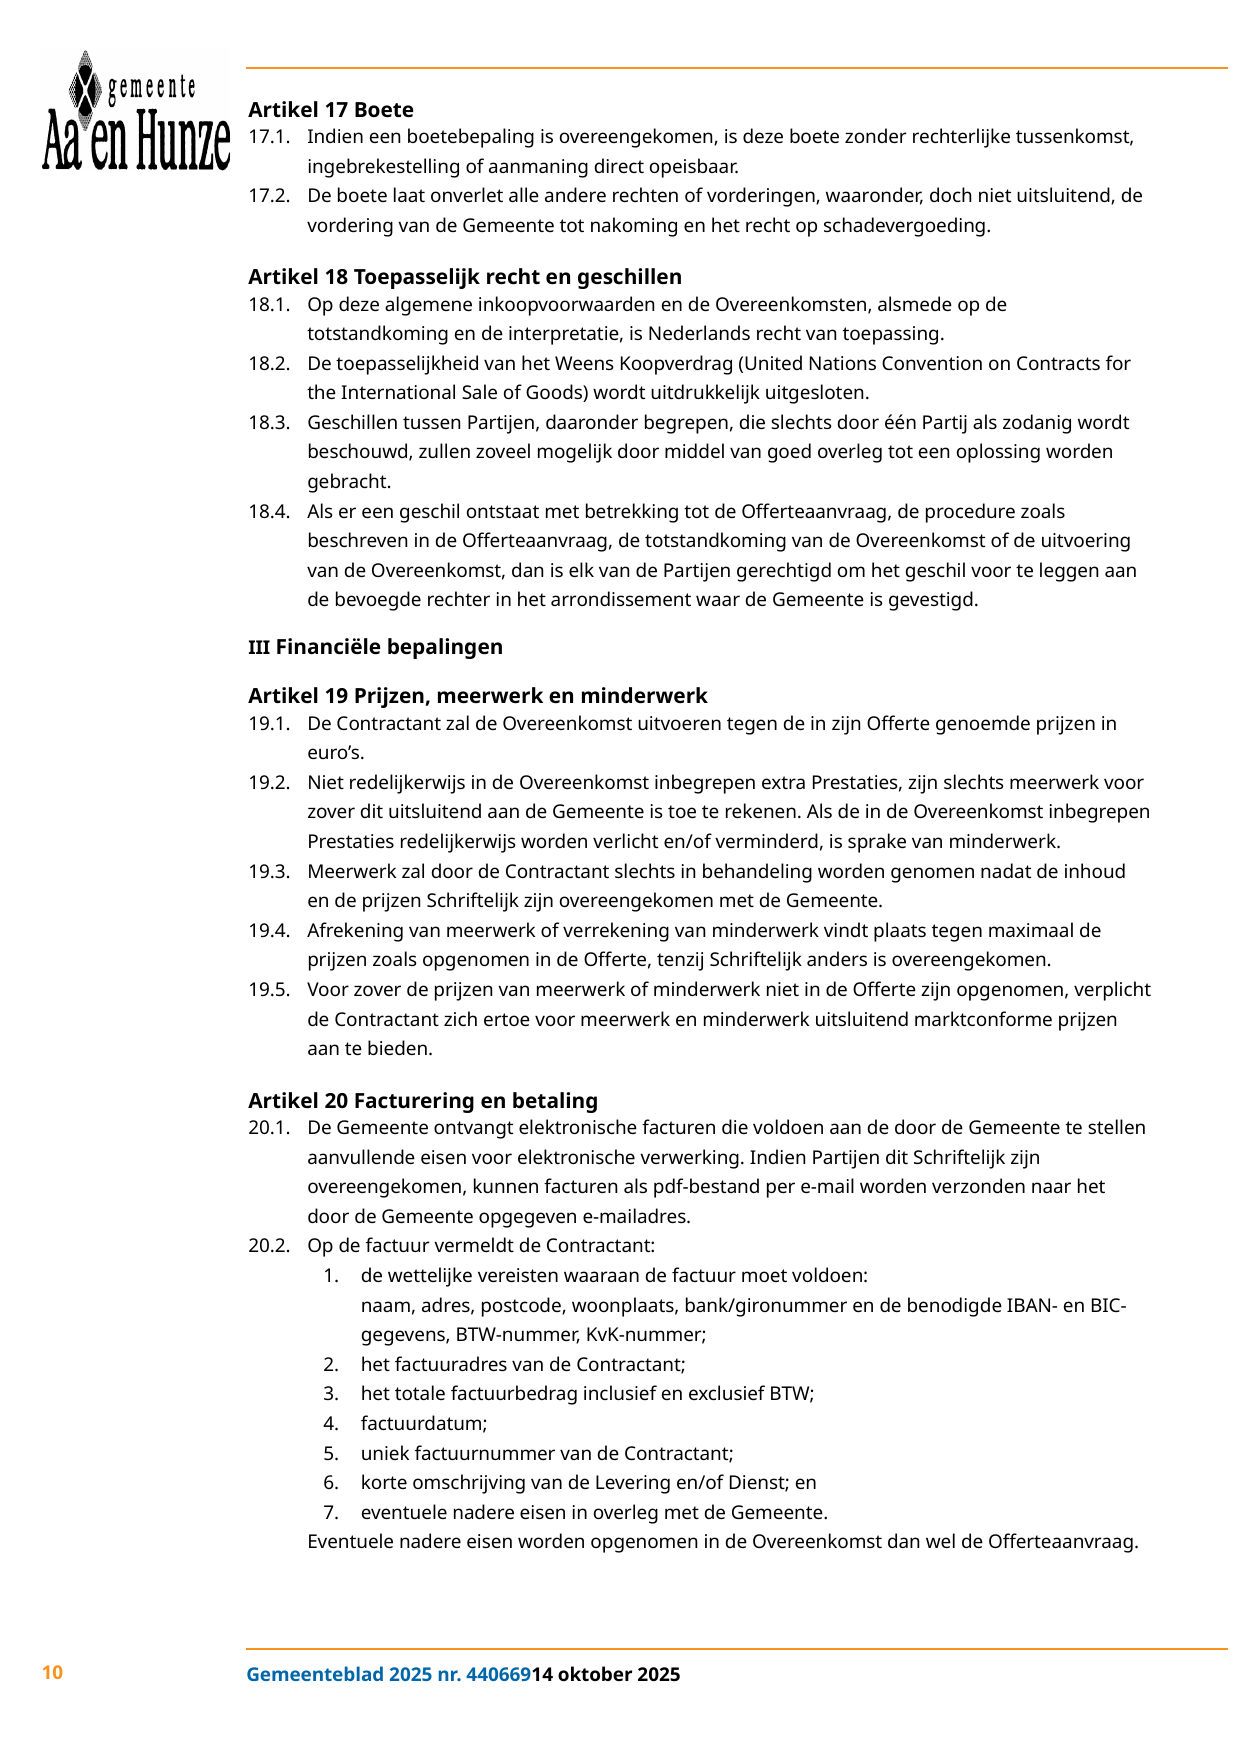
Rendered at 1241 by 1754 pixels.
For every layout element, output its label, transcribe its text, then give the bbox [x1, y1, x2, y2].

list uniek factuurnummer van de Contractant; [323, 1440, 1152, 1465]
list factuurdatum; [323, 1410, 1152, 1436]
list De boete laat onverlet alle andere rechten of vorderingen, waaronder, doch niet uitsluitend, de vordering van de Gemeente tot nakoming en het recht op schadevergoeding. [248, 182, 1152, 238]
list naam, adres, postcode, woonplaats, bank/gironummer en de benodigde IBAN- en BIC-gegevens, BTW-nummer, KvK-nummer; [323, 1292, 1152, 1347]
list Indien een boetebepaling is overeengekomen, is deze boete zonder rechterlijke tussenkomst, ingebrekestelling of aanmaning direct opeisbaar. [248, 123, 1152, 178]
list Voor zover de prijzen van meerwerk of minderwerk niet in de Offerte zijn opgenomen, verplicht de Contractant zich ertoe voor meerwerk en minderwerk uitsluitend marktconforme prijzen aan te bieden. [248, 976, 1152, 1061]
picture [41, 47, 231, 172]
list Niet redelijkerwijs in de Overeenkomst inbegrepen extra Prestaties, zijn slechts meerwerk voor zover dit uitsluitend aan de Gemeente is toe te rekenen. Als de in de Overeenkomst inbegrepen Prestaties redelijkerwijs worden verlicht en/of verminderd, is sprake van minderwerk. [248, 769, 1152, 854]
text III Financiële bepalingen [248, 632, 1152, 661]
text Artikel 18 Toepasselijk recht en geschillen [248, 262, 1152, 291]
list Als er een geschil ontstaat met betrekking tot de Offerteaanvraag, de procedure zoals beschreven in de Offerteaanvraag, de totstandkoming van de Overeenkomst of de uitvoering van de Overeenkomst, dan is elk van de Partijen gerechtigd om het geschil voor te leggen aan de bevoegde rechter in het arrondissement waar de Gemeente is gevestigd. [248, 498, 1152, 612]
list het factuuradres van de Contractant; [323, 1351, 1152, 1377]
list De Contractant zal de Overeenkomst uitvoeren tegen de in zijn Offerte genoemde prijzen in euro’s. [248, 710, 1152, 765]
list Afrekening van meerwerk of verrekening van minderwerk vindt plaats tegen maximaal de prijzen zoals opgenomen in de Offerte, tenzij Schriftelijk anders is overeengekomen. [248, 917, 1152, 972]
list eventuele nadere eisen in overleg met de Gemeente. [323, 1499, 1152, 1524]
list Geschillen tussen Partijen, daaronder begrepen, die slechts door één Partij als zodanig wordt beschouwd, zullen zoveel mogelijk door middel van goed overleg tot een oplossing worden gebracht. [248, 409, 1152, 494]
list De toepasselijkheid van het Weens Koopverdrag (United Nations Convention on Contracts for the International Sale of Goods) wordt uitdrukkelijk uitgesloten. [248, 350, 1152, 405]
text Artikel 19 Prijzen, meerwerk en minderwerk [248, 682, 1152, 710]
text Artikel 20 Facturering en betaling [248, 1086, 1152, 1114]
list De Gemeente ontvangt elektronische facturen die voldoen aan de door de Gemeente te stellen aanvullende eisen voor elektronische verwerking. Indien Partijen dit Schriftelijk zijn overeengekomen, kunnen facturen als pdf-bestand per e-mail worden verzonden naar het door de Gemeente opgegeven e-mailadres. [248, 1114, 1152, 1229]
list de wettelijke vereisten waaraan de factuur moet voldoen: [323, 1262, 1152, 1288]
list korte omschrijving van de Levering en/of Dienst; en [323, 1469, 1152, 1495]
list Meerwerk zal door de Contractant slechts in behandeling worden genomen nadat de inhoud en de prijzen Schriftelijk zijn overeengekomen met de Gemeente. [248, 858, 1152, 913]
text Artikel 17 Boete [248, 95, 1152, 123]
list Eventuele nadere eisen worden opgenomen in de Overeenkomst dan wel de Offerteaanvraag. [248, 1528, 1152, 1554]
list het totale factuurbedrag inclusief en exclusief BTW; [323, 1381, 1152, 1406]
list Op de factuur vermeldt de Contractant: [248, 1233, 1152, 1258]
list Op deze algemene inkoopvoorwaarden en de Overeenkomsten, alsmede op de totstandkoming en de interpretatie, is Nederlands recht van toepassing. [248, 291, 1152, 346]
